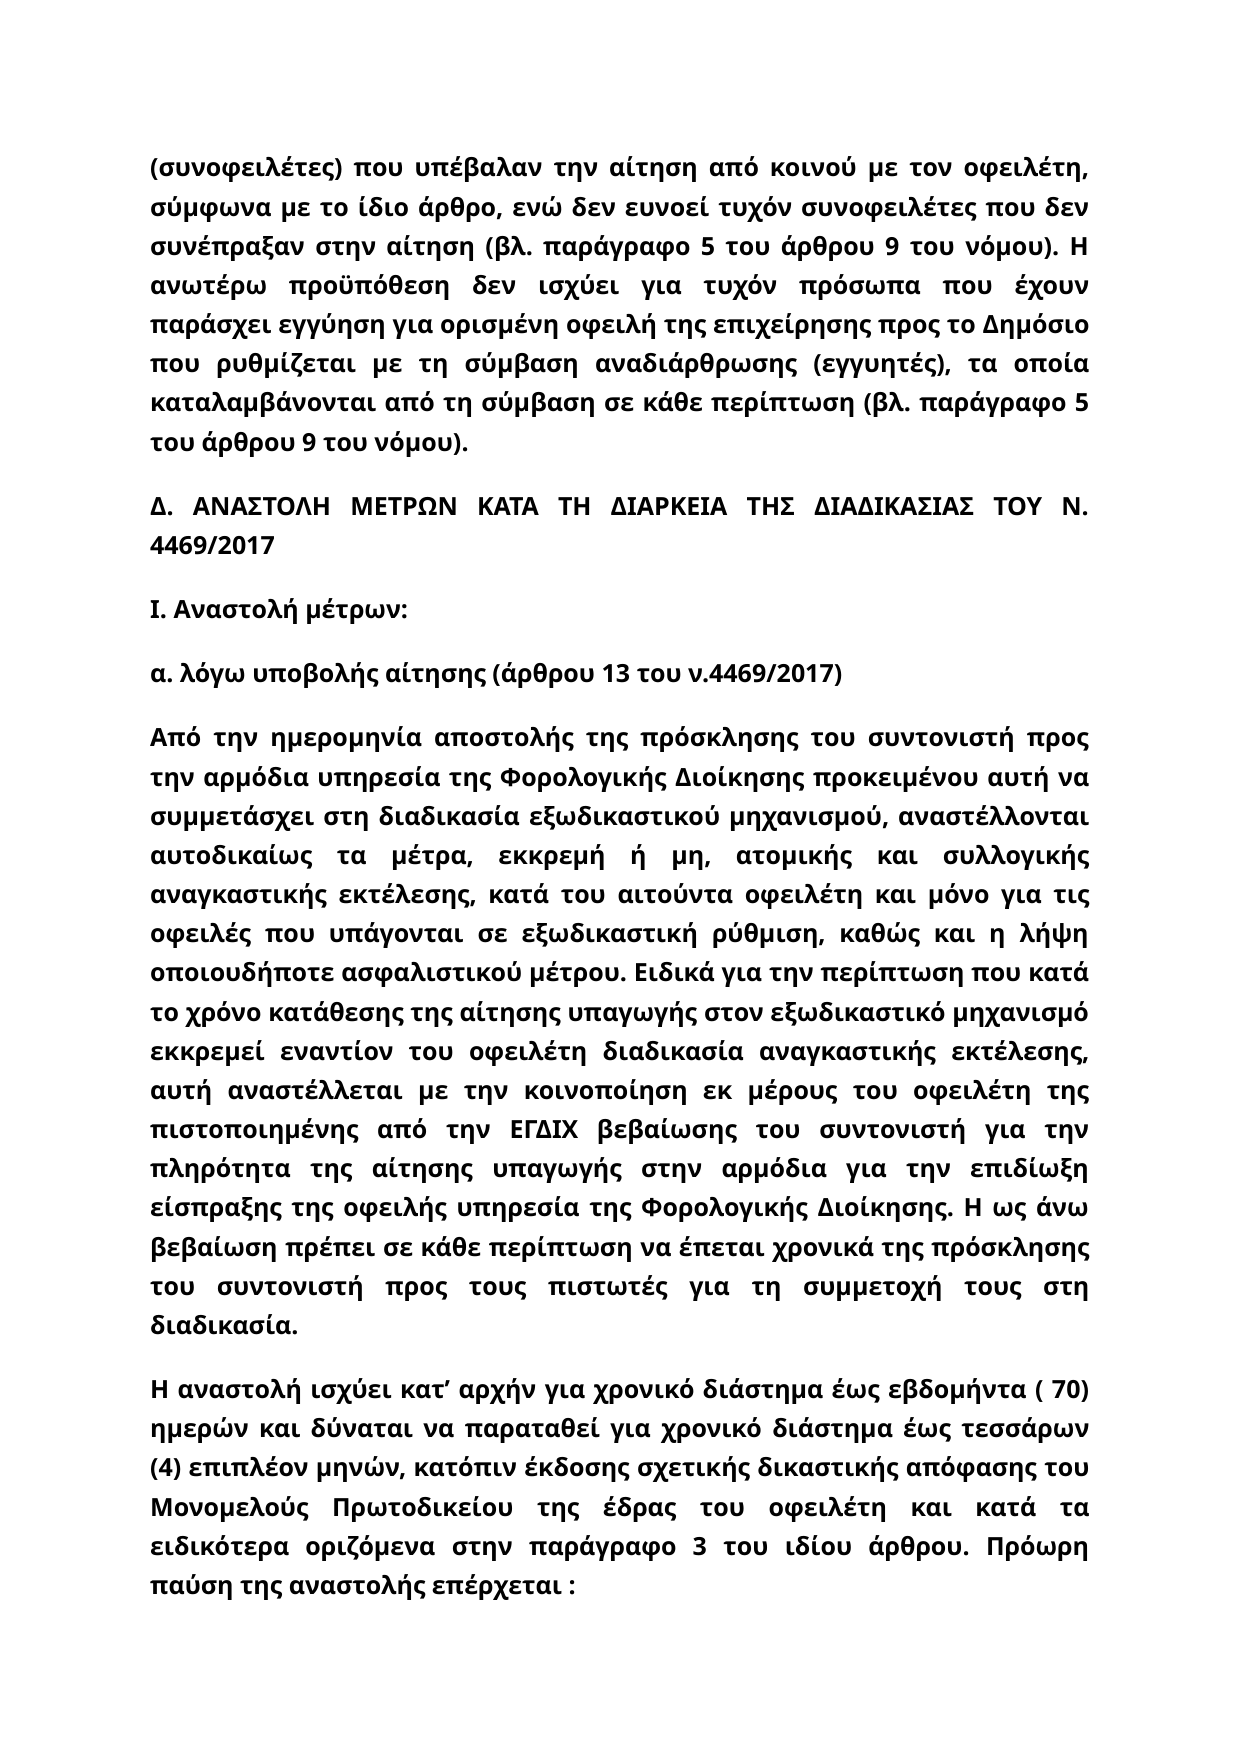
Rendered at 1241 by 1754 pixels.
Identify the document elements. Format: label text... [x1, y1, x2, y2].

text α. λόγω υποβολής αίτησης (άρθρου 13 του ν.4469/2017) [150, 656, 1090, 690]
text Από την ημερομηνία αποστολής της πρόσκλησης του συντονιστή προς την αρμόδια υπηρεσία της Φορολογικής Διοίκησης προκειμένου αυτή να συμμετάσχει στη διαδικασία εξωδικαστικού μηχανισμού, αναστέλλονται αυτοδικαίως τα μέτρα, εκκρεμή ή μη, ατομικής και συλλογικής αναγκαστικής εκτέλεσης, κατά του αιτούντα οφειλέτη και μόνο για τις οφειλές που υπάγονται σε εξωδικαστική ρύθμιση, καθώς και η λήψη οποιουδήποτε ασφαλιστικού μέτρου. Ειδικά για την περίπτωση που κατά το χρόνο κατάθεσης της αίτησης υπαγωγής στον εξωδικαστικό μηχανισμό εκκρεμεί εναντίον του οφειλέτη διαδικασία αναγκαστικής εκτέλεσης, αυτή αναστέλλεται με την κοινοποίηση εκ μέρους του οφειλέτη της πιστοποιημένης από την ΕΓΔΙΧ βεβαίωσης του συντονιστή για την πληρότητα της αίτησης υπαγωγής στην αρμόδια για την επιδίωξη είσπραξης της οφειλής υπηρεσία της Φορολογικής Διοίκησης. Η ως άνω βεβαίωση πρέπει σε κάθε περίπτωση να έπεται χρονικά της πρόσκλησης του συντονιστή προς τους πιστωτές για τη συμμετοχή τους στη διαδικασία. [150, 720, 1090, 1342]
text Δ. ΑΝΑΣΤΟΛΗ ΜΕΤΡΩΝ ΚΑΤΑ ΤΗ ΔΙΑΡΚΕΙΑ ΤΗΣ ΔΙΑΔΙΚΑΣΙΑΣ ΤΟΥ Ν. 4469/2017 [150, 488, 1090, 562]
text Η αναστολή ισχύει κατ’ αρχήν για χρονικό διάστημα έως εβδομήντα ( 70) ημερών και δύναται να παραταθεί για χρονικό διάστημα έως τεσσάρων (4) επιπλέον μηνών, κατόπιν έκδοσης σχετικής δικαστικής απόφασης του Μονομελούς Πρωτοδικείου της έδρας του οφειλέτη και κατά τα ειδικότερα οριζόμενα στην παράγραφο 3 του ιδίου άρθρου. Πρόωρη παύση της αναστολής επέρχεται : [150, 1372, 1090, 1602]
text I. Αναστολή μέτρων: [150, 592, 1090, 626]
text (συνοφειλέτες) που υπέβαλαν την αίτηση από κοινού με τον οφειλέτη, σύμφωνα με το ίδιο άρθρο, ενώ δεν ευνοεί τυχόν συνοφειλέτες που δεν συνέπραξαν στην αίτηση (βλ. παράγραφο 5 του άρθρου 9 του νόμου). Η ανωτέρω προϋπόθεση δεν ισχύει για τυχόν πρόσωπα που έχουν παράσχει εγγύηση για ορισμένη οφειλή της επιχείρησης προς το Δημόσιο που ρυθμίζεται με τη σύμβαση αναδιάρθρωσης (εγγυητές), τα οποία καταλαμβάνονται από τη σύμβαση σε κάθε περίπτωση (βλ. παράγραφο 5 του άρθρου 9 του νόμου). [150, 150, 1090, 458]
